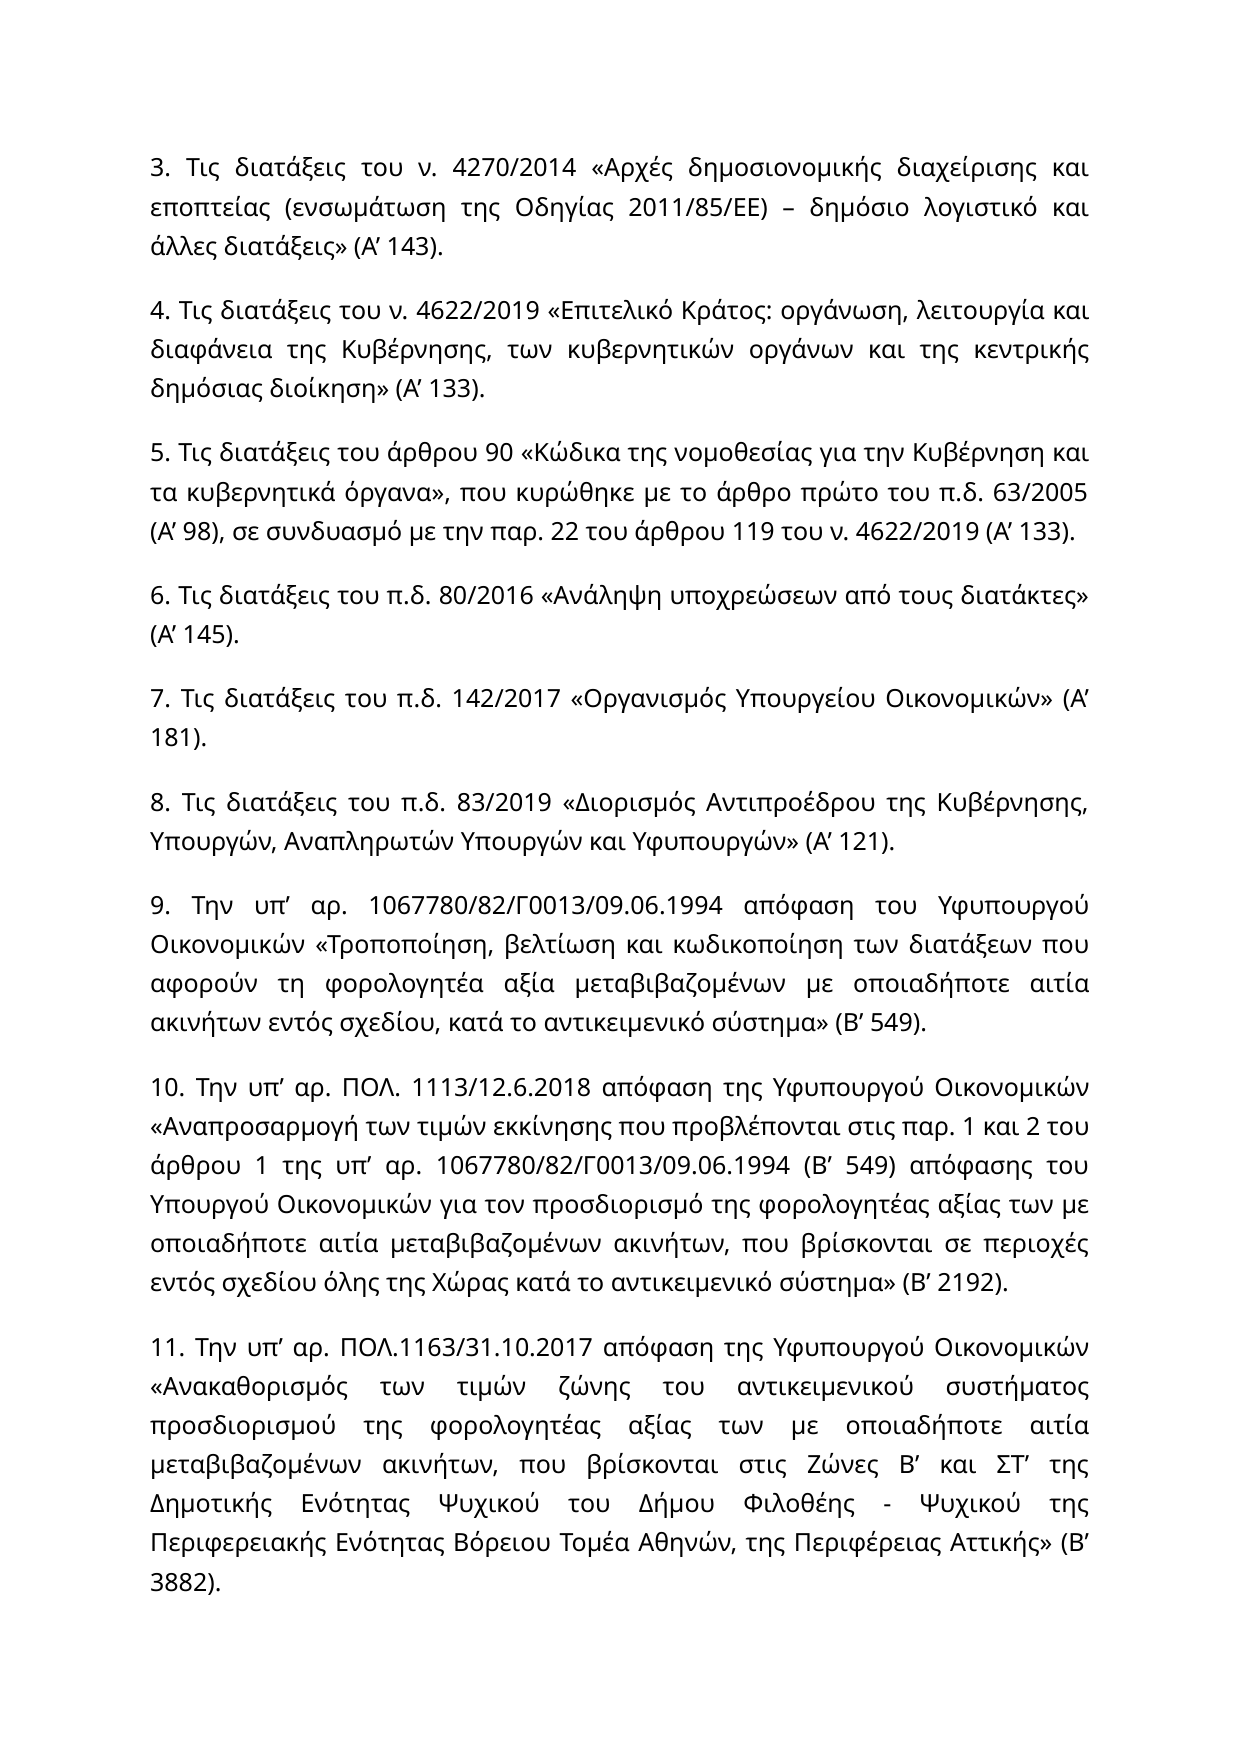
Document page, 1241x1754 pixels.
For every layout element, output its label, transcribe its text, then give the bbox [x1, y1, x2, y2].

text 7. Τις διατάξεις του π.δ. 142/2017 «Οργανισμός Υπουργείου Οικονομικών» (Α’ 181). [150, 681, 1090, 754]
text 11. Την υπ’ αρ. ΠΟΛ.1163/31.10.2017 απόφαση της Υφυπουργού Οικονομικών «Ανακαθορισμός των τιμών ζώνης του αντικειμενικού συστήματος προσδιορισμού της φορολογητέας αξίας των με οποιαδήποτε αιτία μεταβιβαζομένων ακινήτων, που βρίσκονται στις Ζώνες Β’ και ΣΤ’ της Δημοτικής Ενότητας Ψυχικού του Δήμου Φιλοθέης - Ψυχικού της Περιφερειακής Ενότητας Βόρειου Τομέα Αθηνών, της Περιφέρειας Αττικής» (Β’ 3882). [150, 1329, 1090, 1598]
text 4. Τις διατάξεις του ν. 4622/2019 «Επιτελικό Κράτος: οργάνωση, λειτουργία και διαφάνεια της Κυβέρνησης, των κυβερνητικών οργάνων και της κεντρικής δημόσιας διοίκηση» (Α’ 133). [150, 292, 1090, 405]
text 6. Τις διατάξεις του π.δ. 80/2016 «Ανάληψη υποχρεώσεων από τους διατάκτες» (Α’ 145). [150, 577, 1090, 651]
text 3. Τις διατάξεις του ν. 4270/2014 «Αρχές δημοσιονομικής διαχείρισης και εποπτείας (ενσωμάτωση της Οδηγίας 2011/85/ΕΕ) – δημόσιο λογιστικό και άλλες διατάξεις» (Α’ 143). [150, 150, 1090, 262]
text 10. Την υπ’ αρ. ΠΟΛ. 1113/12.6.2018 απόφαση της Υφυπουργού Οικονομικών «Αναπροσαρμογή των τιμών εκκίνησης που προβλέπονται στις παρ. 1 και 2 του άρθρου 1 της υπ’ αρ. 1067780/82/Γ0013/09.06.1994 (Β’ 549) απόφασης του Υπουργού Οικονομικών για τον προσδιορισμό της φορολογητέας αξίας των με οποιαδήποτε αιτία μεταβιβαζομένων ακινήτων, που βρίσκονται σε περιοχές εντός σχεδίου όλης της Χώρας κατά το αντικειμενικό σύστημα» (Β’ 2192). [150, 1069, 1090, 1299]
text 9. Την υπ’ αρ. 1067780/82/Γ0013/09.06.1994 απόφαση του Υφυπουργού Οικονομικών «Τροποποίηση, βελτίωση και κωδικοποίηση των διατάξεων που αφορούν τη φορολογητέα αξία μεταβιβαζομένων με οποιαδήποτε αιτία ακινήτων εντός σχεδίου, κατά το αντικειμενικό σύστημα» (Β’ 549). [150, 887, 1090, 1039]
text 5. Τις διατάξεις του άρθρου 90 «Κώδικα της νομοθεσίας για την Κυβέρνηση και τα κυβερνητικά όργανα», που κυρώθηκε με το άρθρο πρώτο του π.δ. 63/2005 (Α’ 98), σε συνδυασμό με την παρ. 22 του άρθρου 119 του ν. 4622/2019 (Α’ 133). [150, 435, 1090, 547]
text 8. Τις διατάξεις του π.δ. 83/2019 «Διορισμός Αντιπροέδρου της Κυβέρνησης, Υπουργών, Αναπληρωτών Υπουργών και Υφυπουργών» (Α’ 121). [150, 784, 1090, 857]
